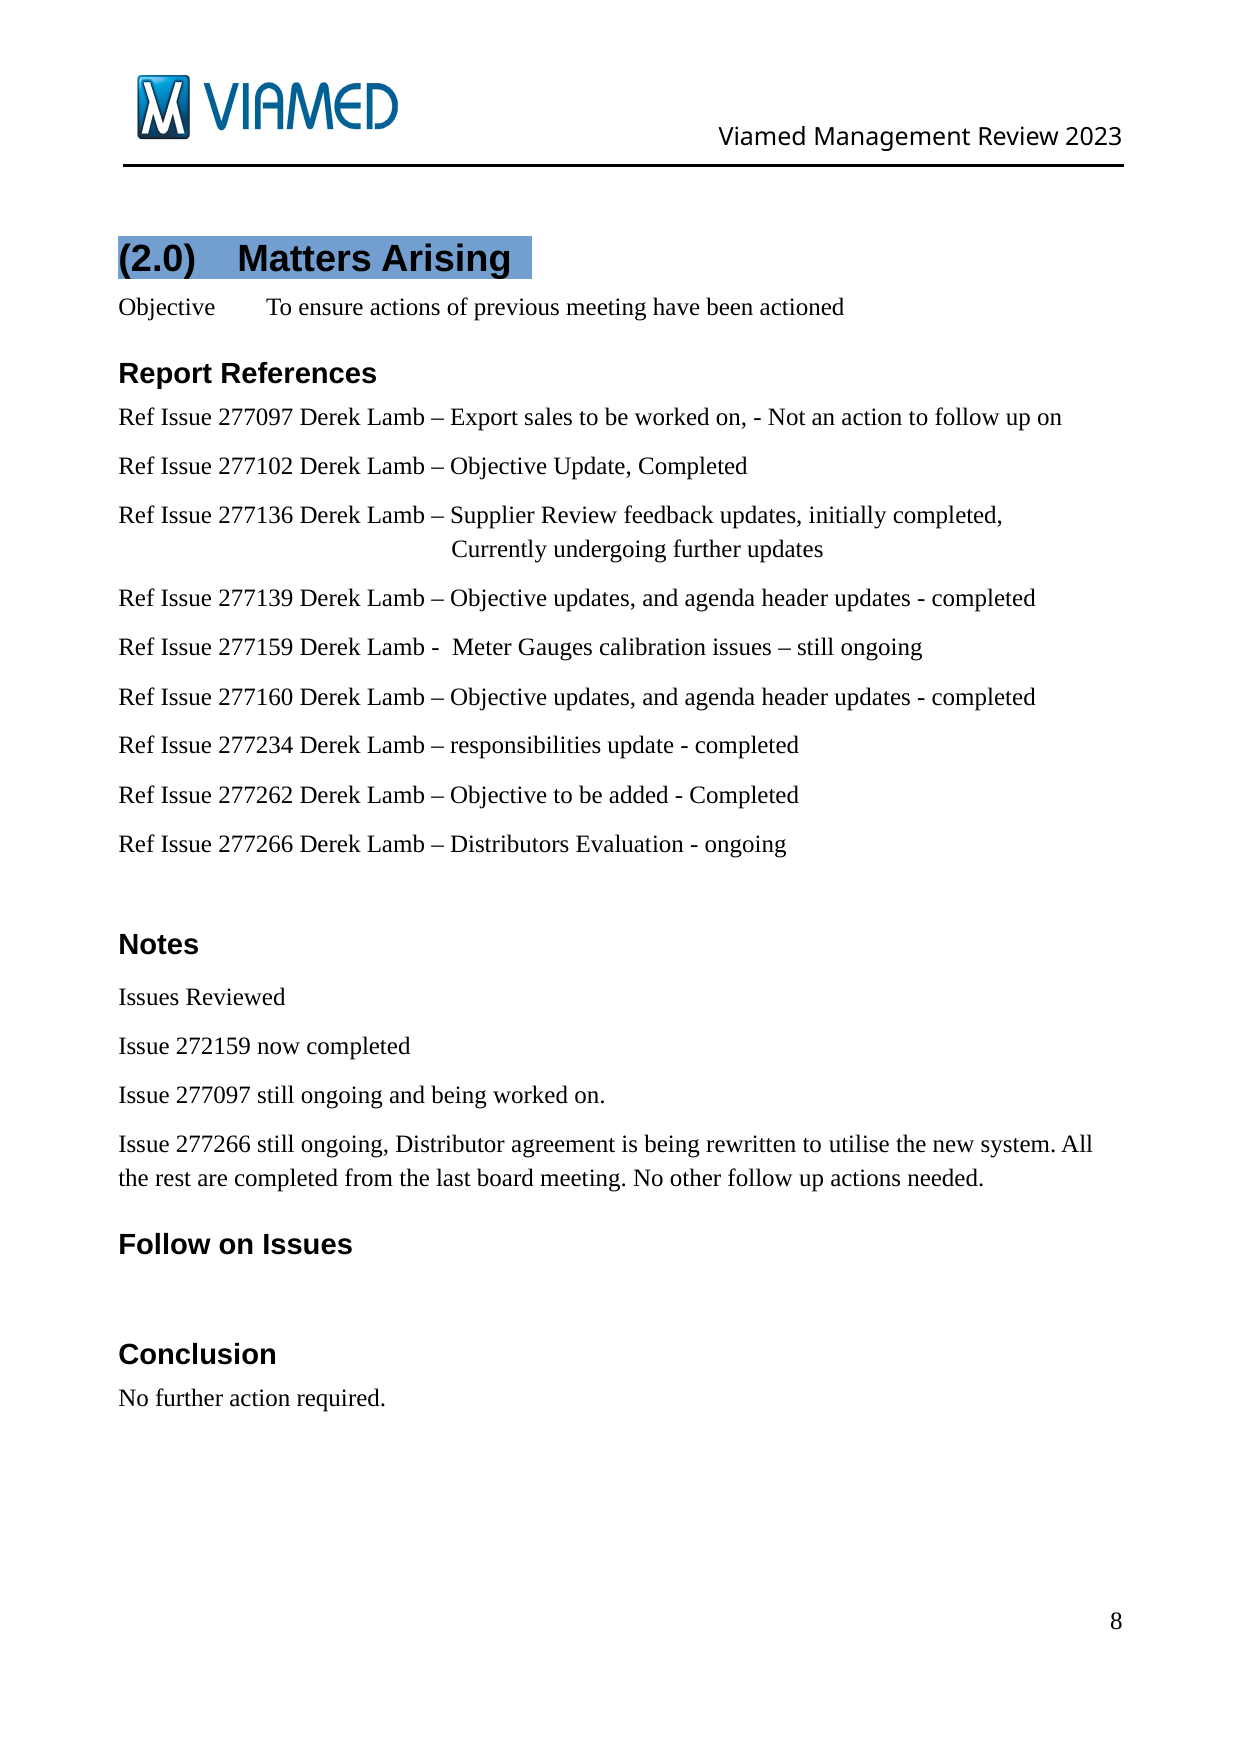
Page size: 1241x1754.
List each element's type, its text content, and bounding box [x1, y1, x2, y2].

text Ref Issue 277139 Derek Lamb – Objective updates, and agenda header updates - completed [118, 583, 1122, 612]
subtitle Report References [118, 356, 1122, 389]
text Ref Issue 277097 Derek Lamb – Export sales to be worked on, - Not an action to follow up on [118, 402, 1122, 431]
text Issue 272159 now completed [118, 1031, 1122, 1059]
text Ref Issue 277159 Derek Lamb - Meter Gauges calibration issues – still ongoing [118, 632, 1122, 661]
text Objective To ensure actions of previous meeting have been actioned [118, 292, 1122, 321]
text No further action required. [118, 1383, 1122, 1411]
text Issues Reviewed [118, 982, 1122, 1010]
text Ref Issue 277234 Derek Lamb – responsibilities update - completed [118, 731, 1122, 759]
text Notes [118, 927, 1122, 960]
text Ref Issue 277136 Derek Lamb – Supplier Review feedback updates, initially completed, Currently undergoing further updates [118, 500, 1122, 563]
text Ref Issue 277102 Derek Lamb – Objective Update, Completed [118, 451, 1122, 479]
text Issue 277097 still ongoing and being worked on. [118, 1080, 1122, 1108]
text Ref Issue 277262 Derek Lamb – Objective to be added - Completed [118, 780, 1122, 808]
subtitle (2.0) Matters Arising [532, 236, 1122, 279]
text Ref Issue 277266 Derek Lamb – Distributors Evaluation - ongoing [118, 829, 1122, 857]
text Issue 277266 still ongoing, Distributor agreement is being rewritten to utilise the new system. All the rest are completed from the last board meeting. No other follow up actions needed. [118, 1129, 1122, 1192]
subtitle Conclusion [118, 1337, 1122, 1370]
text Ref Issue 277160 Derek Lamb – Objective updates, and agenda header updates - completed [118, 682, 1122, 710]
subtitle Follow on Issues [118, 1227, 1122, 1261]
picture [133, 65, 401, 149]
